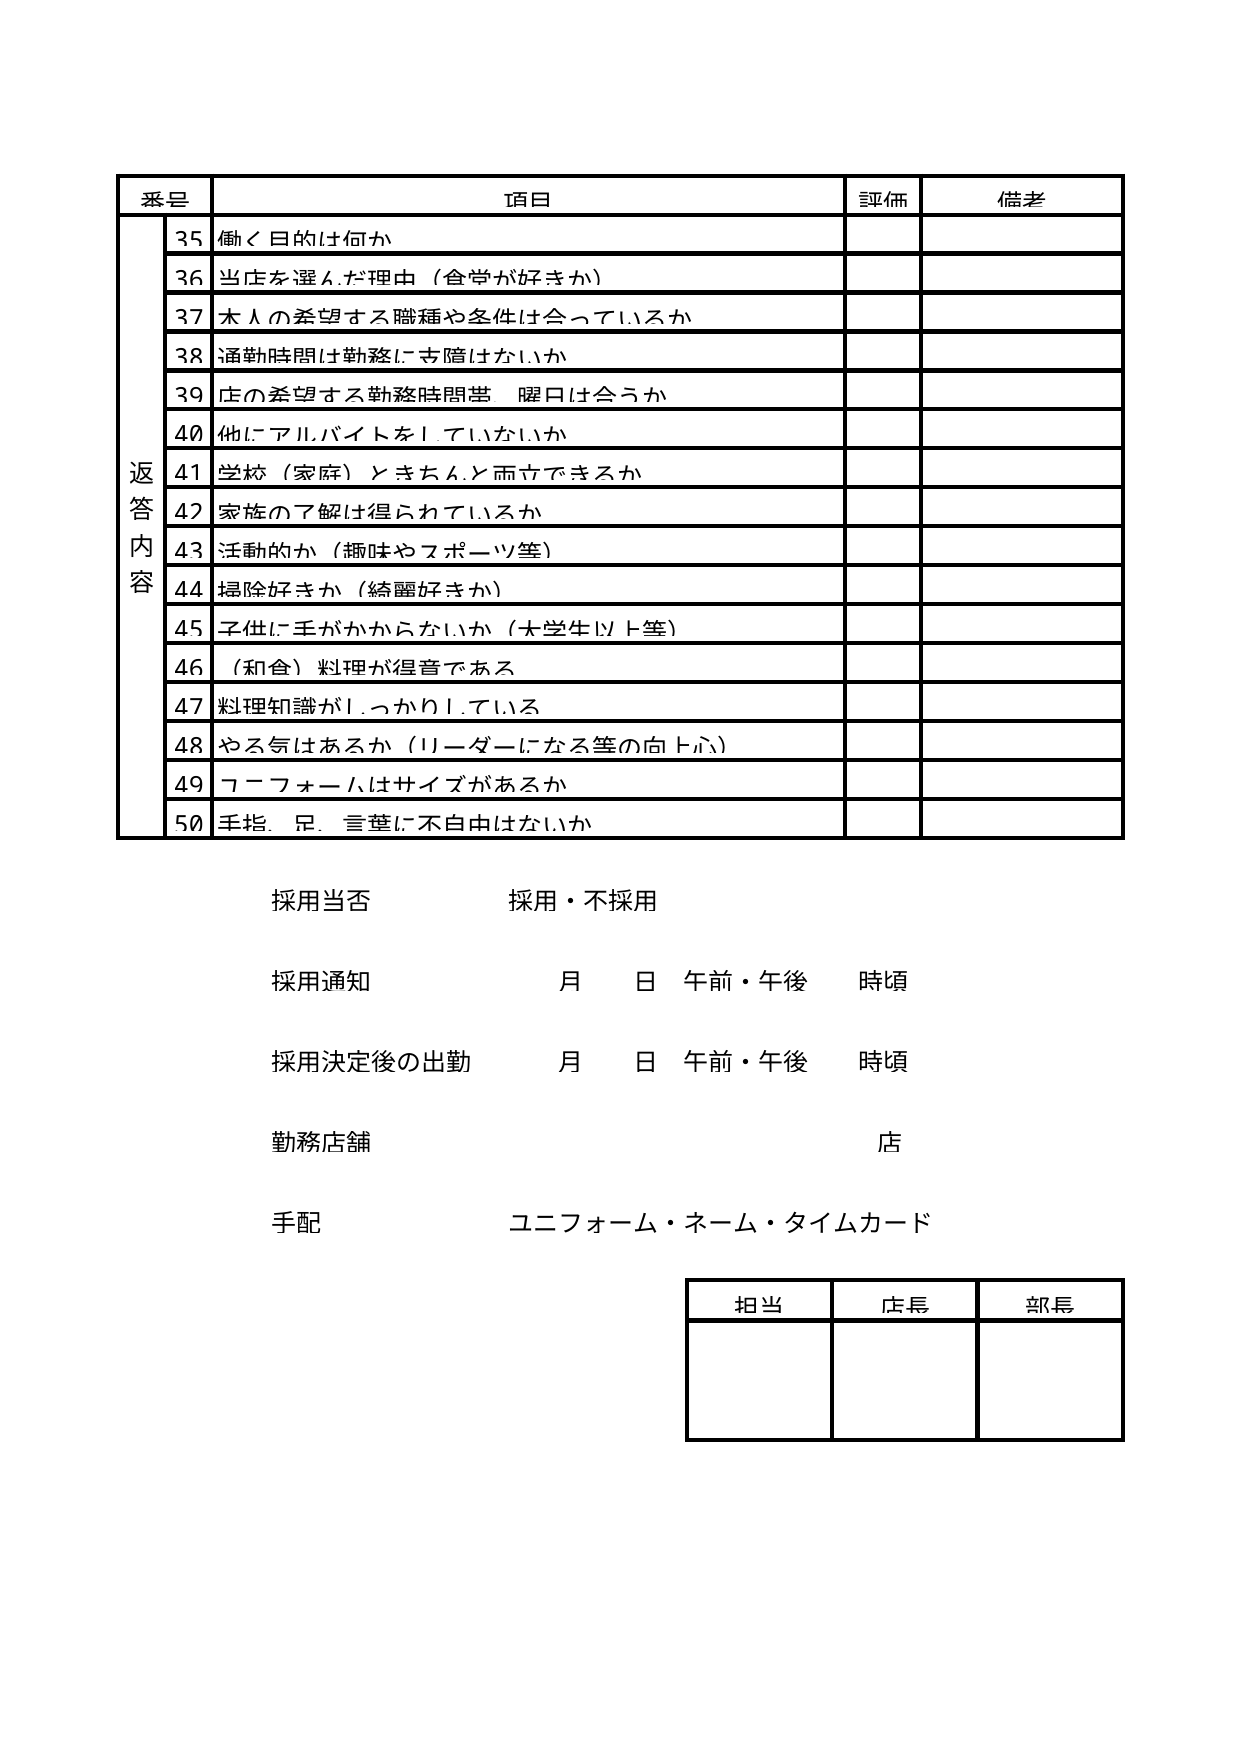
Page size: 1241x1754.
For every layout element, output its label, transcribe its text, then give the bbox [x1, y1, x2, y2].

table_cell [118, 1438, 687, 1487]
table_cell 通勤時間は勤務に支障はないか [214, 334, 843, 368]
table_cell 子供に手がかからないか（大学生以上等） [214, 606, 843, 641]
table_cell [923, 567, 1121, 602]
table_cell 50 [167, 801, 210, 836]
table_cell やる気はあるか（リーダーになる等の向上心） [214, 723, 843, 758]
table_cell 月 日 午前・午後 時頃 [503, 1037, 1123, 1077]
table_cell [923, 606, 1121, 641]
table_cell [847, 684, 919, 719]
table_cell 学校（家庭）ときちんと両立できるか [214, 450, 843, 485]
table_cell [118, 1037, 265, 1077]
table_cell [923, 217, 1121, 251]
table_cell [118, 997, 1123, 1037]
table_cell 月 日 午前・午後 時頃 [503, 956, 1123, 997]
table_cell [923, 684, 1121, 719]
table_cell [118, 876, 265, 916]
table_cell 当店を選んだ理由（食堂が好きか） [214, 256, 843, 290]
table_cell 採用当否 [265, 876, 502, 916]
table_cell 49 [167, 762, 210, 797]
table_cell 掃除好きか（綺麗好きか） [214, 567, 843, 602]
table_cell 店長 [834, 1282, 975, 1318]
table_header 番号 [120, 178, 210, 212]
table_cell 採用決定後の出勤 [265, 1037, 502, 1077]
table_cell 他にアルバイトをしていないか [214, 411, 843, 446]
table_cell [980, 1323, 1121, 1438]
table_header 評価 [847, 178, 919, 212]
table_cell 45 [167, 606, 210, 641]
table_cell [923, 295, 1121, 329]
table_cell 担当 [689, 1282, 830, 1318]
table_cell 部長 [980, 1282, 1121, 1318]
table_cell 採用通知 [265, 956, 502, 997]
table_cell [118, 1117, 265, 1157]
table_cell [847, 411, 919, 446]
table_cell 48 [167, 723, 210, 758]
table_cell [923, 373, 1121, 407]
table_cell [923, 762, 1121, 797]
table_cell [118, 1198, 265, 1238]
table_cell [847, 334, 919, 368]
table_cell [847, 256, 919, 290]
table_cell [923, 411, 1121, 446]
table_cell 47 [167, 684, 210, 719]
table_cell [832, 1442, 977, 1487]
table_cell [118, 1278, 685, 1318]
table_cell ユニフォームはサイズがあるか [214, 762, 843, 797]
table_cell [118, 1158, 1123, 1198]
table_cell [923, 489, 1121, 524]
table_header 備考 [923, 178, 1121, 212]
table_cell [978, 1442, 1123, 1487]
table_cell 店 [872, 1117, 1123, 1157]
table_cell [923, 256, 1121, 290]
table_cell [847, 567, 919, 602]
table_cell 手配 [265, 1198, 502, 1238]
table_header 項目 [214, 178, 843, 212]
table_cell 店の希望する勤務時間帯、曜日は合うか [214, 373, 843, 407]
table_cell 手指、足、言葉に不自由はないか [214, 801, 843, 836]
table_cell [847, 723, 919, 758]
table_cell 46 [167, 645, 210, 680]
table_cell [847, 295, 919, 329]
table_cell 返答内容 [120, 217, 163, 836]
table_cell [118, 840, 1123, 876]
table_cell [847, 801, 919, 836]
table_cell 働く目的は何か [214, 217, 843, 251]
table_cell （和食）料理が得意である [214, 645, 843, 680]
table_cell 採用・不採用 [503, 876, 872, 916]
table_cell 本人の希望する職種や条件は合っているか [214, 295, 843, 329]
table_cell 35 [167, 217, 210, 251]
table_cell [847, 762, 919, 797]
table_cell [923, 645, 1121, 680]
table_cell [687, 1442, 832, 1487]
table_cell 36 [167, 256, 210, 290]
table_cell [118, 1077, 1123, 1117]
table_cell [923, 723, 1121, 758]
table_cell [847, 489, 919, 524]
table_cell [923, 450, 1121, 485]
table_cell [118, 1238, 1123, 1278]
table_cell 勤務店舗 [265, 1117, 502, 1157]
table_cell [118, 916, 1123, 956]
table_cell 43 [167, 528, 210, 563]
table_cell 39 [167, 373, 210, 407]
table_cell 38 [167, 334, 210, 368]
table_cell [503, 1117, 872, 1157]
table_cell 37 [167, 295, 210, 329]
table_cell [847, 645, 919, 680]
table_cell 42 [167, 489, 210, 524]
table_cell 44 [167, 567, 210, 602]
table_cell 家族の了解は得られているか [214, 489, 843, 524]
table_cell 料理知識がしっかりしている [214, 684, 843, 719]
table_cell [847, 373, 919, 407]
table_cell [847, 217, 919, 251]
table_cell 41 [167, 450, 210, 485]
table_cell 40 [167, 411, 210, 446]
table_cell ユニフォーム・ネーム・タイムカード [503, 1198, 1123, 1238]
table_cell [923, 334, 1121, 368]
table_cell [847, 528, 919, 563]
table_cell [118, 1318, 685, 1438]
table_cell [834, 1323, 975, 1438]
table_cell [847, 450, 919, 485]
table_cell [847, 606, 919, 641]
table_cell [872, 876, 1123, 916]
table_cell [923, 528, 1121, 563]
table_cell [689, 1323, 830, 1438]
table_cell [118, 956, 265, 997]
table_cell 活動的か（趣味やスポーツ等） [214, 528, 843, 563]
table_cell [923, 801, 1121, 836]
